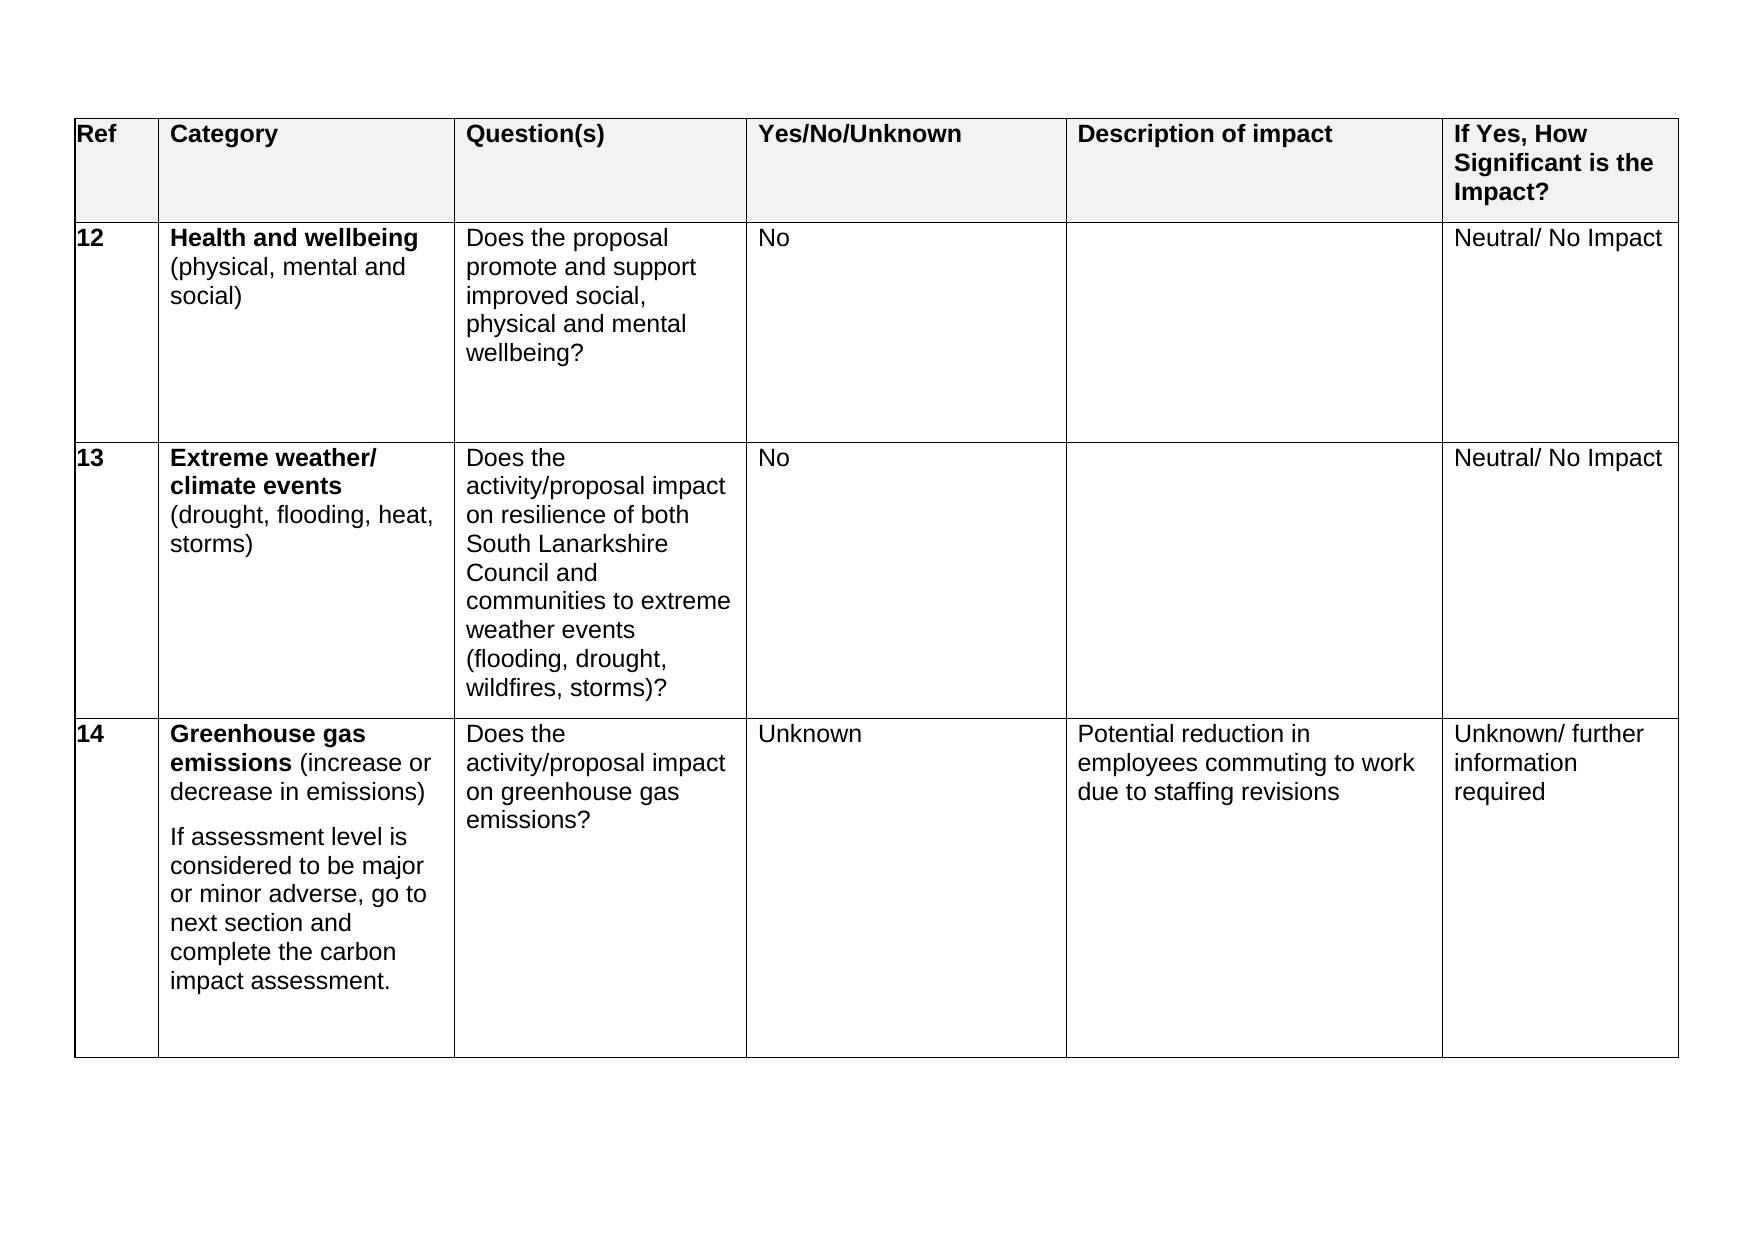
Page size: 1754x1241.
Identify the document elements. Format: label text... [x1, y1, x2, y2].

table_cell Does the activity/proposal impact on greenhouse gas emissions? [455, 719, 746, 1057]
table_header Ref [76, 119, 158, 222]
table_cell Health and wellbeing (physical, mental and social) [159, 223, 454, 442]
table_header Yes/No/Unknown [747, 119, 1066, 222]
table_cell Neutral/ No Impact [1443, 443, 1678, 718]
table_cell Potential reduction in employees commuting to work due to staffing revisions [1067, 719, 1442, 1057]
table_header Description of impact [1067, 119, 1442, 222]
table_header Question(s) [455, 119, 746, 222]
table_cell 14 [76, 719, 158, 1057]
table_cell Extreme weather/ climate events (drought, flooding, heat, storms) [159, 443, 454, 718]
table_cell [1067, 223, 1442, 442]
table_cell Greenhouse gas emissions (increase or decrease in emissions) If assessment level is considered to be major or minor adverse, go to next section and complete the carbon impact assessment. [159, 719, 454, 1057]
table_header Category [159, 119, 454, 222]
table_cell Unknown/ further information required [1443, 719, 1678, 1057]
table_cell Unknown [747, 719, 1066, 1057]
table_cell 12 [76, 223, 158, 442]
table_cell Does the proposal promote and support improved social, physical and mental wellbeing? [455, 223, 746, 442]
table_cell [1067, 443, 1442, 718]
table_header If Yes, How Significant is the Impact? [1443, 119, 1678, 222]
table_cell Neutral/ No Impact [1443, 223, 1678, 442]
table_cell Does the activity/proposal impact on resilience of both South Lanarkshire Council and communities to extreme weather events (flooding, drought, wildfires, storms)? [455, 443, 746, 718]
table_cell No [747, 443, 1066, 718]
table_cell 13 [76, 443, 158, 718]
table_cell No [747, 223, 1066, 442]
